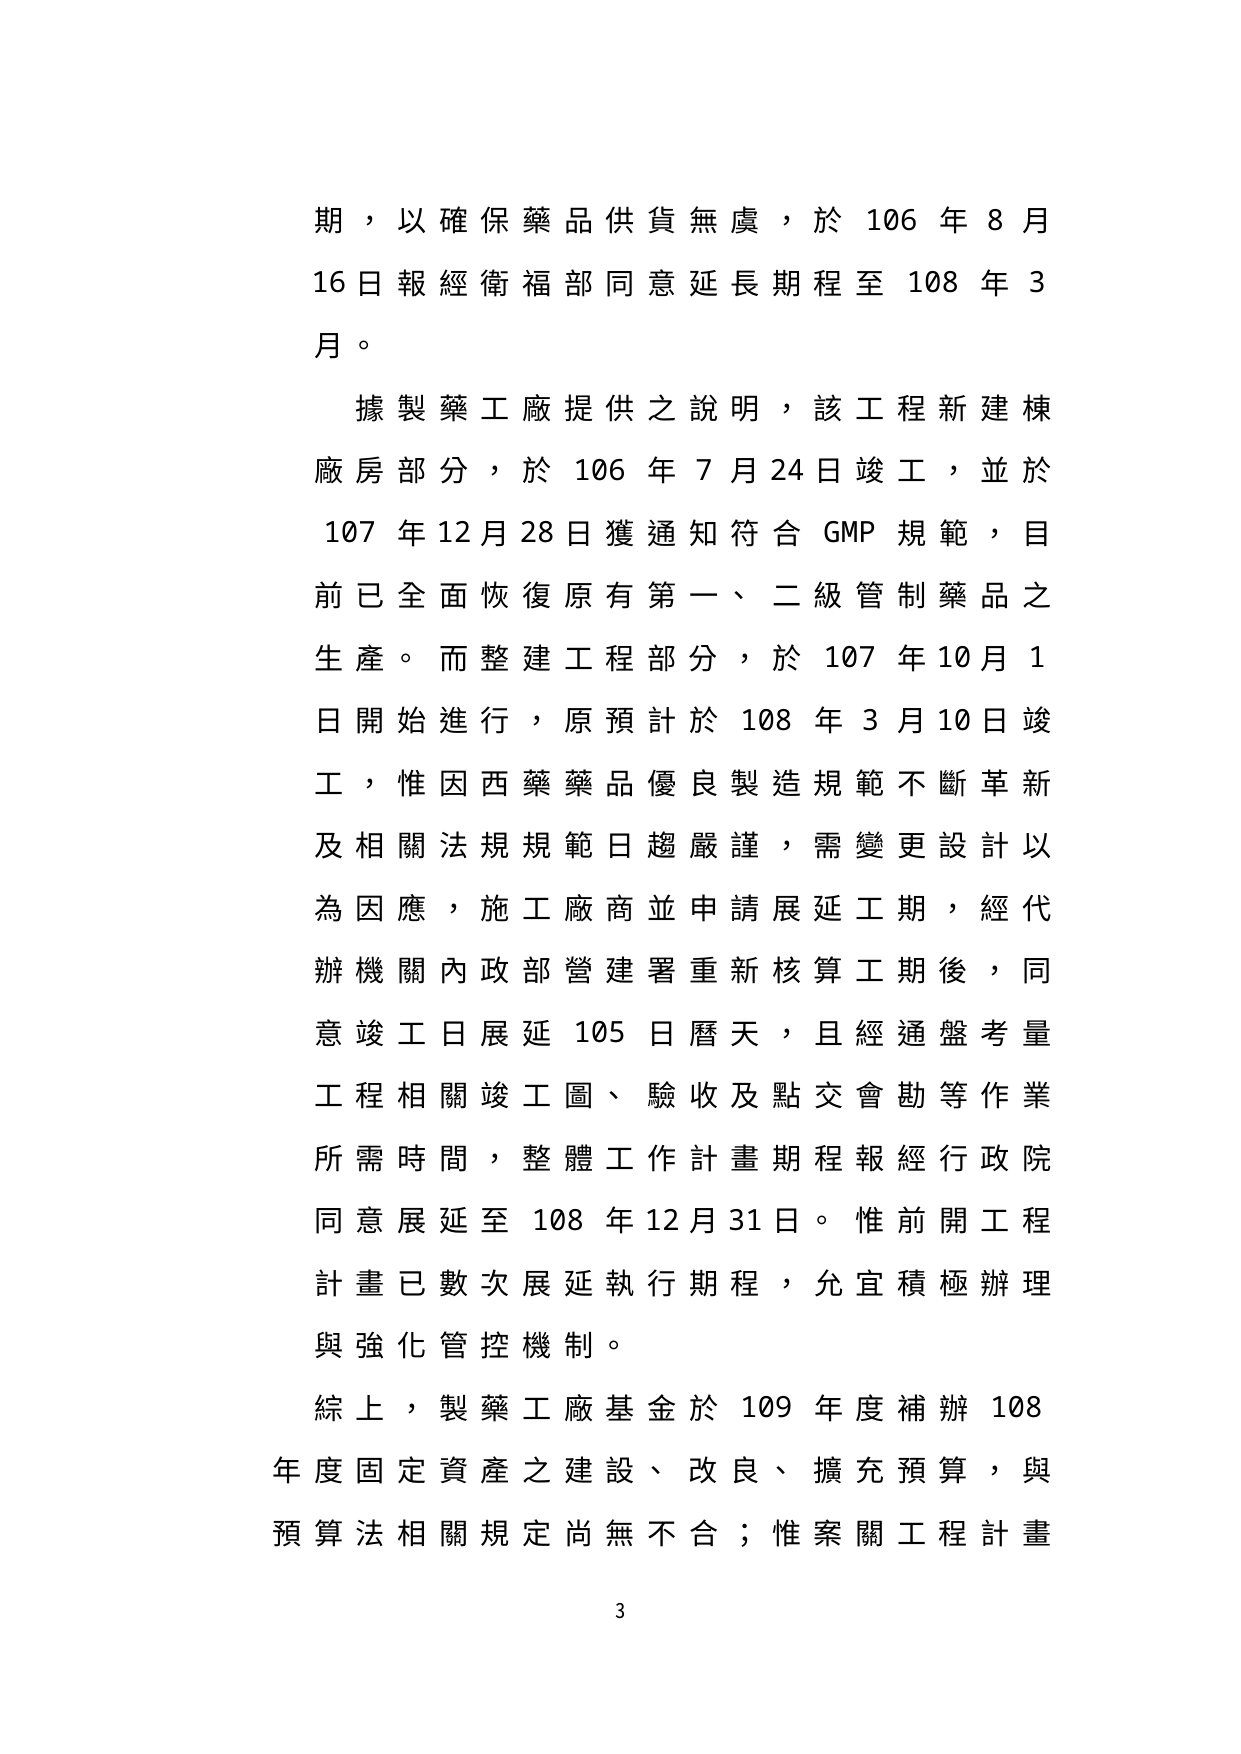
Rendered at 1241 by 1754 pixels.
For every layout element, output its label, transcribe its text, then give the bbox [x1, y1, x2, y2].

text 綜上，製藥工廠基金於109年度補辦108年度固定資產之建設、改良、擴充預算，與預算法相關規定尚無不合；惟案關工程計畫 [242, 1365, 1058, 1552]
text 為有效運用空間，提升產能、產值與製藥品質，自101年度起辦理「管制藥品製藥工廠廠房新建暨整建工程計畫」，依製藥工廠基金107年度決算書所載，該工程計畫期程為101年度至103年度，總經費4.94億元，所需經費均由自有資金支應，嗣為應PIC/S GMP(國際醫藥品稽查協約組織之藥品優良製造規範)規範及縮短施工期，以確保藥品供貨無虞，於106年8月16日報經衛福部同意延長期程至108年3月。 [271, 177, 1058, 365]
text 據製藥工廠提供之說明，該工程新建棟廠房部分，於106年7月24日竣工，並於107年12月28日獲通知符合GMP規範，目前已全面恢復原有第一、二級管制藥品之生產。而整建工程部分，於107年10月1日開始進行，原預計於108年3月10日竣工，惟因西藥藥品優良製造規範不斷革新及相關法規規範日趨嚴謹，需變更設計以為因應，施工廠商並申請展延工期，經代辦機關內政部營建署重新核算工期後，同意竣工日展延105日曆天，且經通盤考量工程相關竣工圖、驗收及點交會勘等作業所需時間，整體工作計畫期程報經行政院同意展延至108年12月31日。惟前開工程計畫已數次展延執行期程，允宜積極辦理與強化管控機制。 [271, 365, 1058, 1365]
